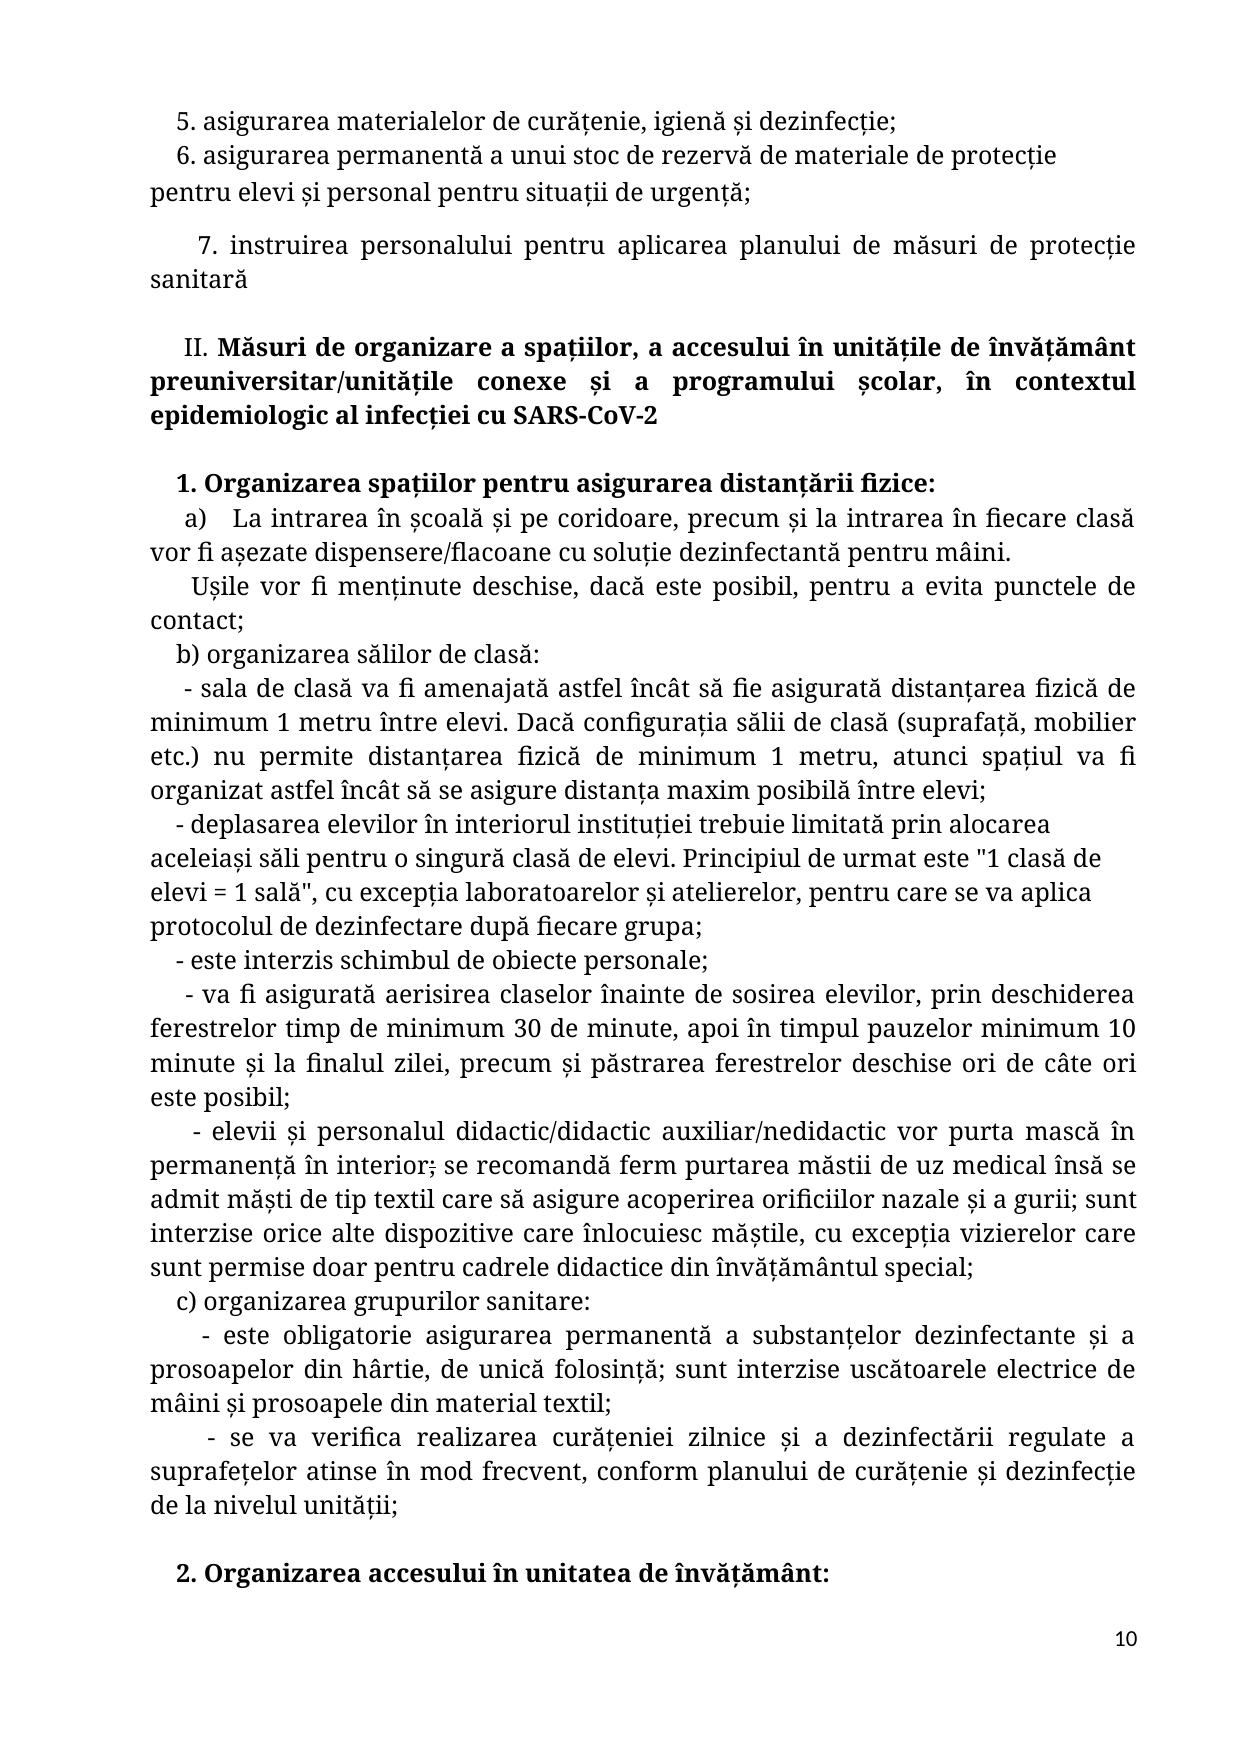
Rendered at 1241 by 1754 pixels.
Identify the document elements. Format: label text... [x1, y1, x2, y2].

text - deplasarea elevilor în interiorul instituţiei trebuie limitată prin alocarea aceleiaşi săli pentru o singură clasă de elevi. Principiul de urmat este "1 clasă de elevi = 1 sală", cu excepția laboratoarelor și atelierelor, pentru care se va aplica protocolul de dezinfectare după fiecare grupa; [150, 807, 1137, 943]
text c) organizarea grupurilor sanitare: [150, 1284, 1137, 1318]
text - sala de clasă va fi amenajată astfel încât să fie asigurată distanţarea fizică de minimum 1 metru între elevi. Dacă configuraţia sălii de clasă (suprafaţă, mobilier etc.) nu permite distanţarea fizică de minimum 1 metru, atunci spaţiul va fi organizat astfel încât să se asigure distanţa maxim posibilă între elevi; [150, 671, 1137, 807]
text II. Măsuri de organizare a spaţiilor, a accesului în unităţile de învăţământ preuniversitar/unităţile conexe şi a programului şcolar, în contextul epidemiologic al infecţiei cu SARS-CoV-2 [150, 330, 1137, 432]
text 1. Organizarea spaţiilor pentru asigurarea distanţării fizice: [150, 466, 1137, 500]
text - este obligatorie asigurarea permanentă a substanţelor dezinfectante şi a prosoapelor din hârtie, de unică folosinţă; sunt interzise uscătoarele electrice de mâini şi prosoapele din material textil; [150, 1318, 1137, 1420]
text - elevii şi personalul didactic/didactic auxiliar/nedidactic vor purta mască în permanenţă în interior; se recomandă ferm purtarea măstii de uz medical însă se admit măști de tip textil care să asigure acoperirea orificiilor nazale și a gurii; sunt interzise orice alte dispozitive care înlocuiesc măștile, cu excepția vizierelor care sunt permise doar pentru cadrele didactice din învățământul special; [150, 1113, 1137, 1284]
text b) organizarea sălilor de clasă: [150, 636, 1137, 671]
text 5. asigurarea materialelor de curăţenie, igienă şi dezinfecţie; [150, 103, 1137, 137]
text 2. Organizarea accesului în unitatea de învăţământ: [150, 1556, 1137, 1590]
text 6. asigurarea permanentă a unui stoc de rezervă de materiale de protecţie pentru elevi şi personal pentru situații de urgență; [150, 137, 1137, 208]
text Uşile vor fi menţinute deschise, dacă este posibil, pentru a evita punctele de contact; [150, 568, 1137, 636]
text - se va verifica realizarea curăţeniei zilnice şi a dezinfectării regulate a suprafeţelor atinse în mod frecvent, conform planului de curăţenie şi dezinfecţie de la nivelul unităţii; [150, 1420, 1137, 1522]
text 7. instruirea personalului pentru aplicarea planului de măsuri de protecţie sanitară [150, 228, 1137, 296]
text a) La intrarea în şcoală şi pe coridoare, precum şi la intrarea în fiecare clasă vor fi aşezate dispensere/flacoane cu soluţie dezinfectantă pentru mâini. [150, 500, 1137, 568]
text - este interzis schimbul de obiecte personale; [150, 943, 1137, 977]
text - va fi asigurată aerisirea claselor înainte de sosirea elevilor, prin deschiderea ferestrelor timp de minimum 30 de minute, apoi în timpul pauzelor minimum 10 minute şi la finalul zilei, precum și păstrarea ferestrelor deschise ori de câte ori este posibil; [150, 977, 1137, 1113]
